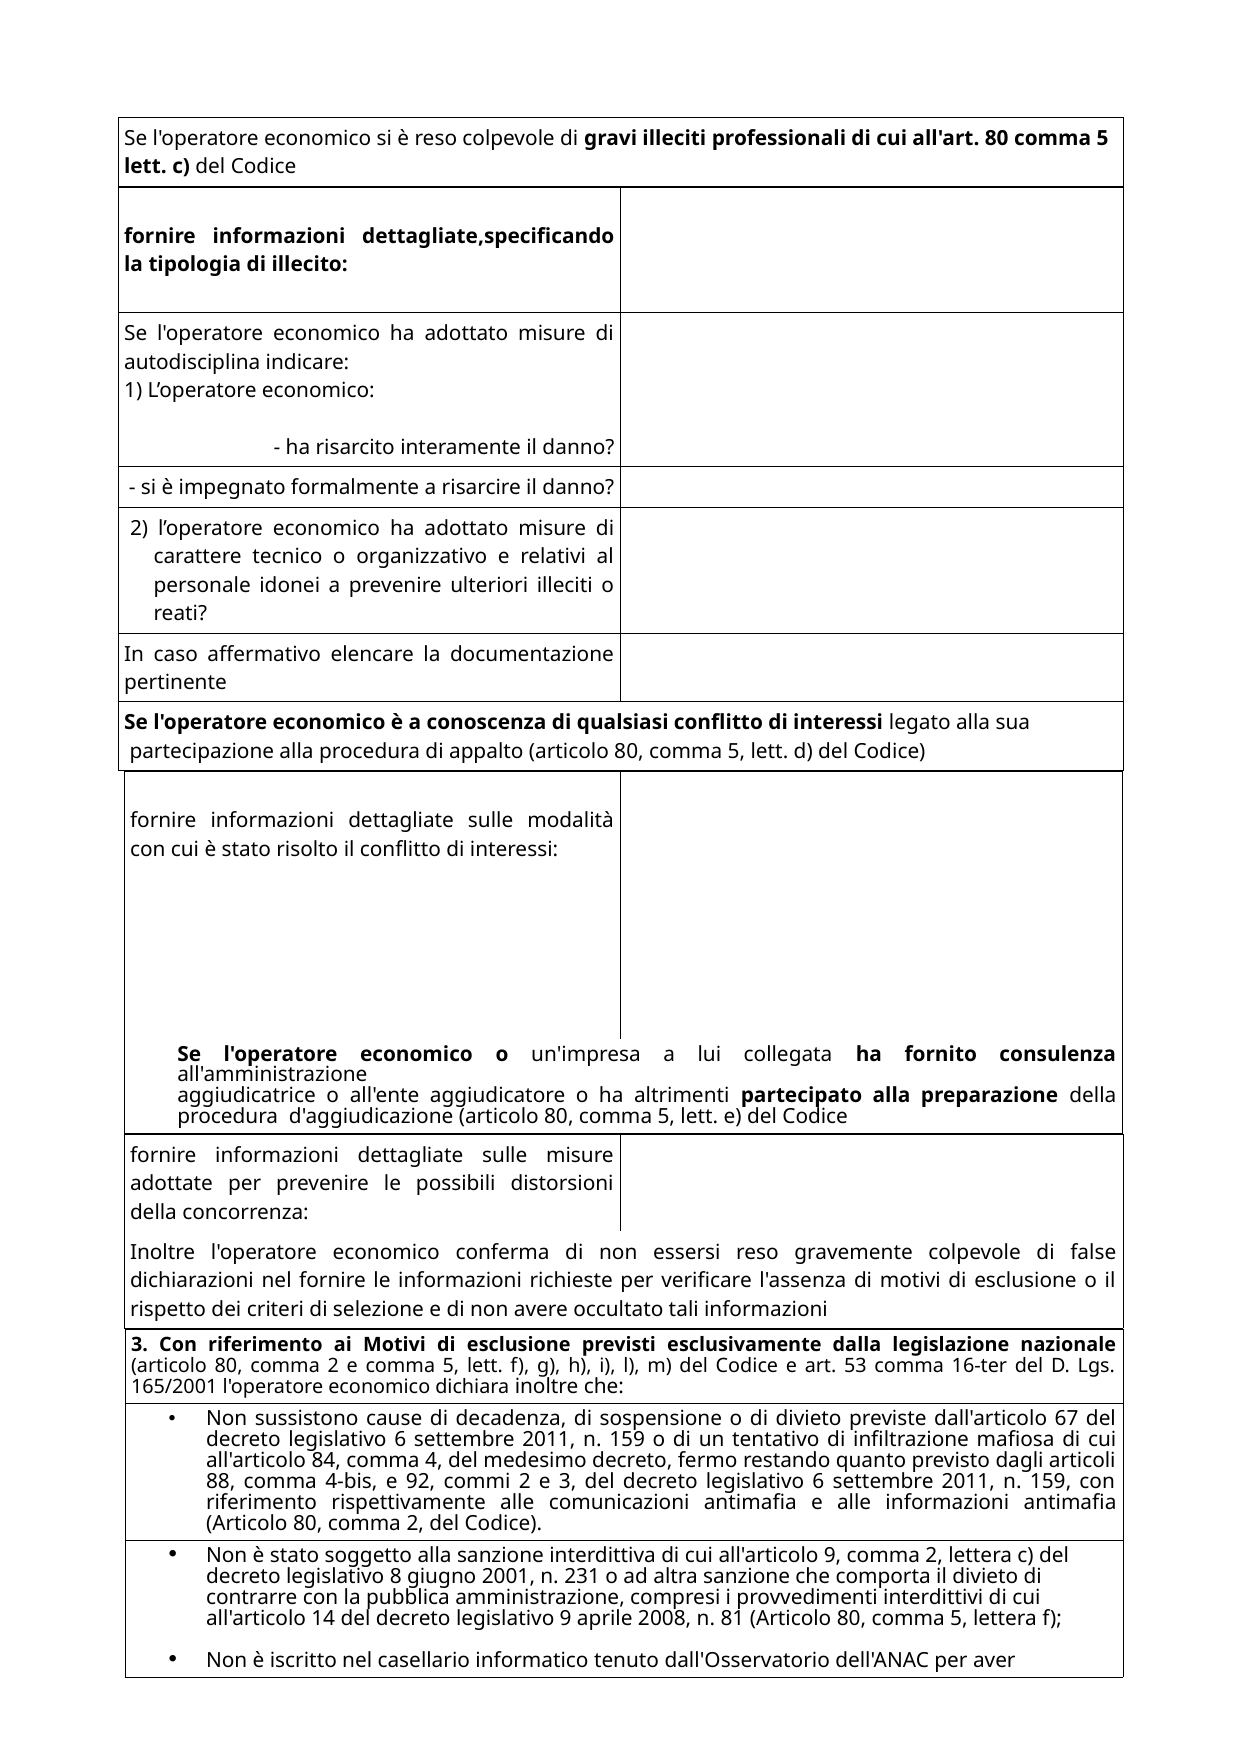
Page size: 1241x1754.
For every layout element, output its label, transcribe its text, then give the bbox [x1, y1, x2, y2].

table_cell - si è impegnato formalmente a risarcire il danno? [119, 467, 620, 507]
table_cell Se l'operatore economico ha adottato misure di autodisciplina indicare: 1) L’operatore economico: - ha risarcito interamente il danno? [119, 313, 620, 466]
table_cell In caso affermativo elencare la documentazione pertinente [119, 634, 620, 701]
table_cell Se l'operatore economico è a conoscenza di qualsiasi conflitto di interessi legato alla sua partecipazione alla procedura di appalto (articolo 80, comma 5, lett. d) del Codice) [119, 702, 1123, 770]
table_cell [621, 634, 1123, 701]
table_header fornire informazioni dettagliate sulle misure adottate per prevenire le possibili distorsioni della concorrenza: [125, 1135, 620, 1231]
table_cell [621, 313, 1123, 466]
table_header fornire informazioni dettagliate,specificando la tipologia di illecito: [119, 188, 620, 312]
table_header [621, 1135, 1123, 1231]
table_cell [621, 467, 1123, 507]
table_cell Inoltre l'operatore economico conferma di non essersi reso gravemente colpevole di false dichiarazioni nel fornire le informazioni richieste per verificare l'assenza di motivi di esclusione o il rispetto dei criteri di selezione e di non avere occultato tali informazioni [125, 1231, 1123, 1328]
table_header 3. Con riferimento ai Motivi di esclusione previsti esclusivamente dalla legislazione nazionale (articolo 80, comma 2 e comma 5, lett. f), g), h), i), l), m) del Codice e art. 53 comma 16-ter del D. Lgs. 165/2001 l'operatore economico dichiara inoltre che: [126, 1330, 1123, 1403]
table_cell 2) l’operatore economico ha adottato misure di carattere tecnico o organizzativo e relativi al personale idonei a prevenire ulteriori illeciti o reati? [119, 508, 620, 632]
table_cell Non sussistono cause di decadenza, di sospensione o di divieto previste dall'articolo 67 del decreto legislativo 6 settembre 2011, n. 159 o di un tentativo di infiltrazione mafiosa di cui all'articolo 84, comma 4, del medesimo decreto, fermo restando quanto previsto dagli articoli 88, comma 4-bis, e 92, commi 2 e 3, del decreto legislativo 6 settembre 2011, n. 159, con riferimento rispettivamente alle comunicazioni antimafia e alle informazioni antimafia (Articolo 80, comma 2, del Codice). [126, 1404, 1123, 1540]
table_cell [621, 508, 1123, 632]
table_header [621, 772, 1122, 1038]
table_cell Se l'operatore economico o un'impresa a lui collegata ha fornito consulenza all'amministrazione aggiudicatrice o all'ente aggiudicatore o ha altrimenti partecipato alla preparazione della procedura d'aggiudicazione (articolo 80, comma 5, lett. e) del Codice [125, 1039, 1122, 1133]
table_header Se l'operatore economico si è reso colpevole di gravi illeciti professionali di cui all'art. 80 comma 5 lett. c) del Codice [119, 118, 1123, 186]
table_header fornire informazioni dettagliate sulle modalità con cui è stato risolto il conflitto di interessi: [125, 772, 620, 1038]
table_header [621, 188, 1123, 312]
table_cell Non è stato soggetto alla sanzione interdittiva di cui all'articolo 9, comma 2, lettera c) del decreto legislativo 8 giugno 2001, n. 231 o ad altra sanzione che comporta il divieto di contrarre con la pubblica amministrazione, compresi i provvedimenti interdittivi di cui all'articolo 14 del decreto legislativo 9 aprile 2008, n. 81 (Articolo 80, comma 5, lettera f); Non è iscritto nel casellario informatico tenuto dall'Osservatorio dell'ANAC per aver [126, 1541, 1123, 1677]
